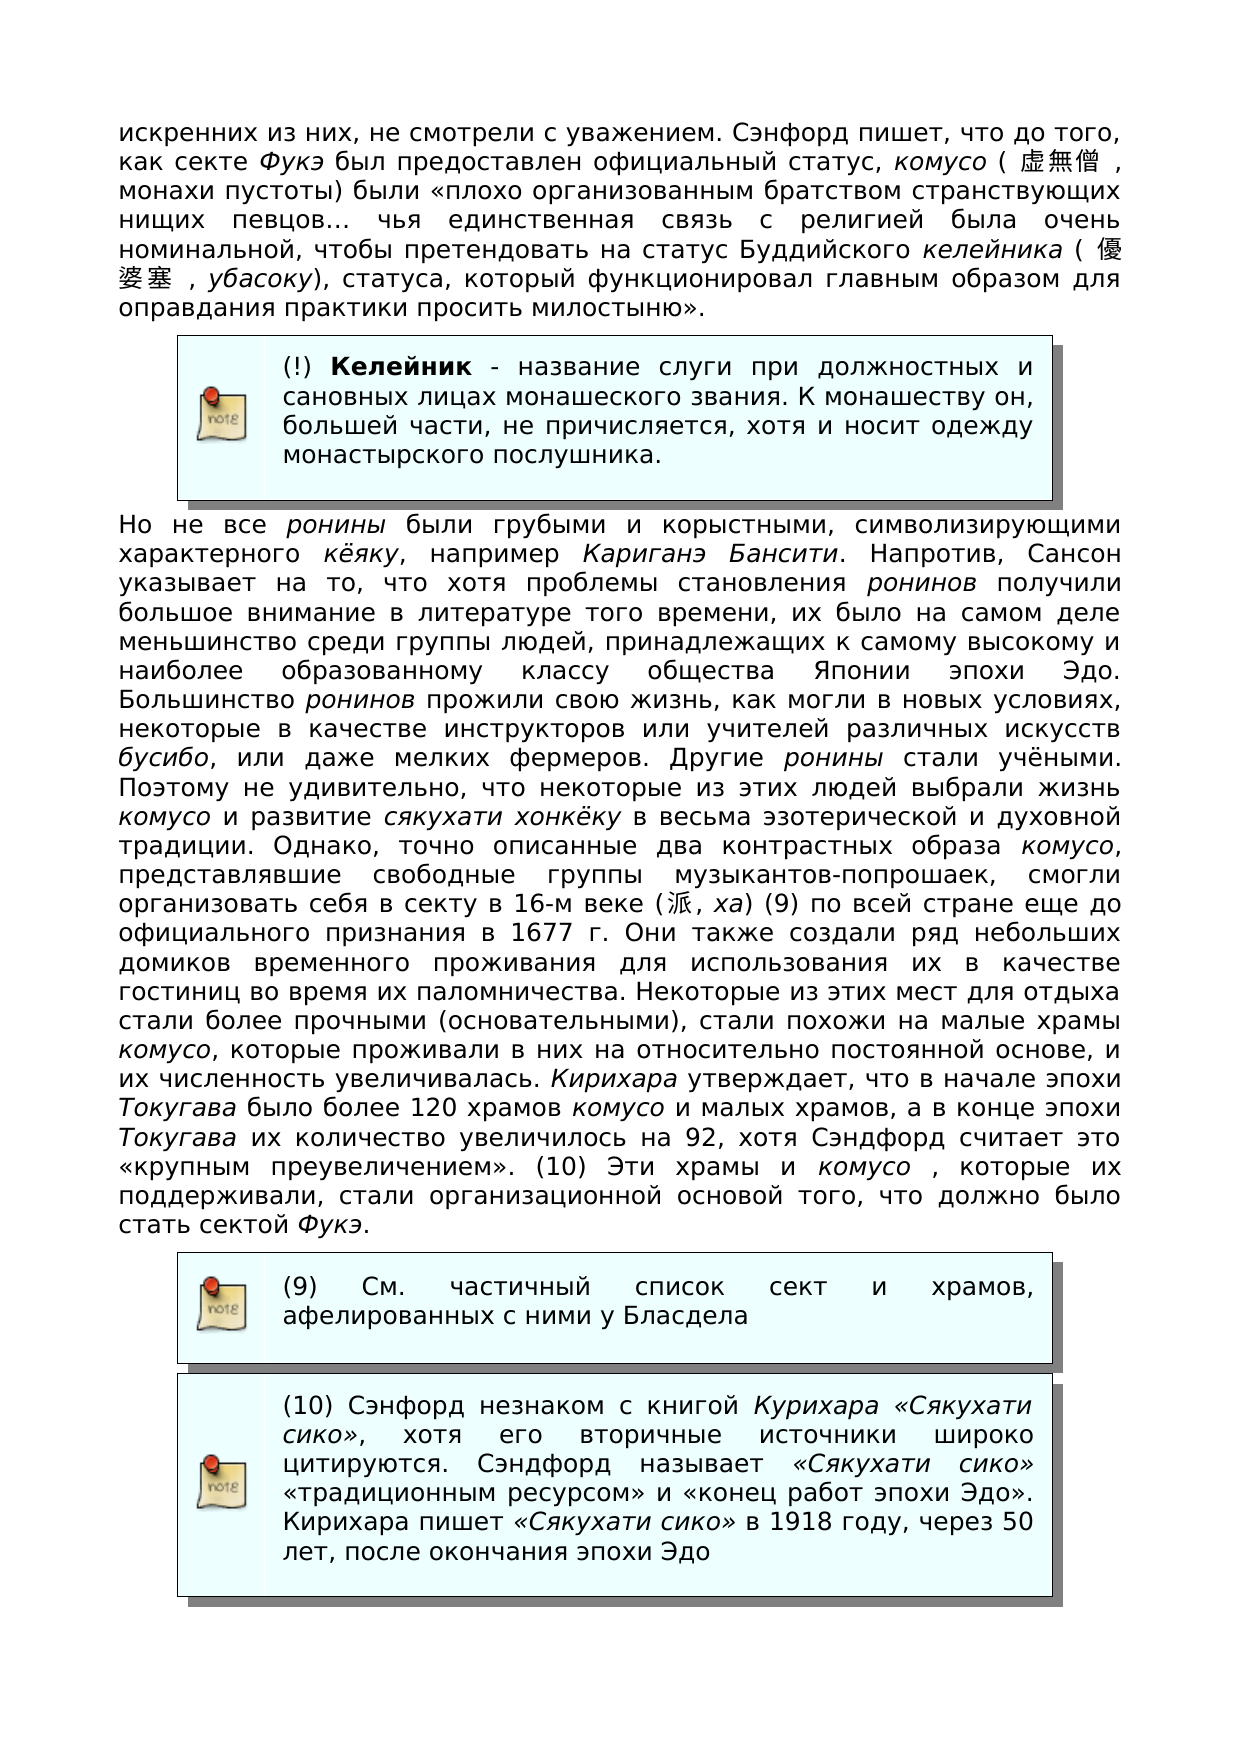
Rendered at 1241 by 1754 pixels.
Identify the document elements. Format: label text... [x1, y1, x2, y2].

table_header [178, 1253, 264, 1362]
table_header (!) Келейник - название слуги при должностных и сановных лицах монашеского звания. К монашеству он, большей части, не причисляется, хотя и носит одежду монастырского послушника. [265, 336, 1052, 499]
picture [183, 1269, 259, 1345]
picture [183, 1447, 259, 1523]
text Но не все ронины были грубыми и корыстными, символизирующими характерного кёяку, например Кариганэ Бансити. Напротив, Сансон указывает на то, что хотя проблемы становления ронинов получили большое внимание в литературе того времени, их было на самом деле меньшинство среди группы людей, принадлежащих к самому высокому и наиболее образованному классу общества Японии эпохи Эдо. Большинство ронинов прожили свою жизнь, как могли в новых условиях, некоторые в качестве инструкторов или учителей различных искусств бусибо, или даже мелких фермеров. Другие ронины стали учёными. Поэтому не удивительно, что некоторые из этих людей выбрали жизнь комусо и развитие сякухати хонкёку в весьма эзотерической и духовной традиции. Однако, точно описанные два контрастных образа комусо, представлявшие свободные группы музыкантов-попрошаек, смогли организовать себя в секту в 16-м веке (派, ха) (9) по всей стране еще до официального признания в 1677 г. Они также создали ряд небольших домиков временного проживания для использования их в качестве гостиниц во время их паломничества. Некоторые из этих мест для отдыха стали более прочными (основательными), стали похожи на малые храмы комусо, которые проживали в них на относительно постоянной основе, и их численность увеличивалась. Кирихара утверждает, что в начале эпохи Токугава было более 120 храмов комусо и малых храмов, а в конце эпохи Токугава их количество увеличилось на 92, хотя Сэндфорд считает это «крупным преувеличением». (10) Эти храмы и комусо , которые их поддерживали, стали организационной основой того, что должно было стать сектой Фукэ. [118, 510, 1122, 1239]
table_header (9) См. частичный список сект и храмов, афелированных с ними у Бласдела [265, 1253, 1052, 1362]
text искренних из них, не смотрели с уважением. Сэнфорд пишет, что до того, как секте Фукэ был предоставлен официальный статус, комусо ( 虚無僧 , монахи пустоты) были «плохо организованным братством странствующих нищих певцов… чья единственная связь с религией была очень номинальной, чтобы претендовать на статус Буддийского келейника ( 優婆塞 , убасоку), статуса, который функционировал главным образом для оправдания практики просить милостыню». [118, 118, 1122, 322]
picture [183, 379, 259, 455]
table_header [178, 336, 264, 499]
table_header [178, 1374, 264, 1596]
table_header (10) Сэнфорд незнаком с книгой Курихара «Сякухати сико», хотя его вторичные источники широко цитируются. Сэндфорд называет «Сякухати сико» «традиционным ресурсом» и «конец работ эпохи Эдо». Кирихара пишет «Сякухати сико» в 1918 году, через 50 лет, после окончания эпохи Эдо [265, 1374, 1052, 1596]
